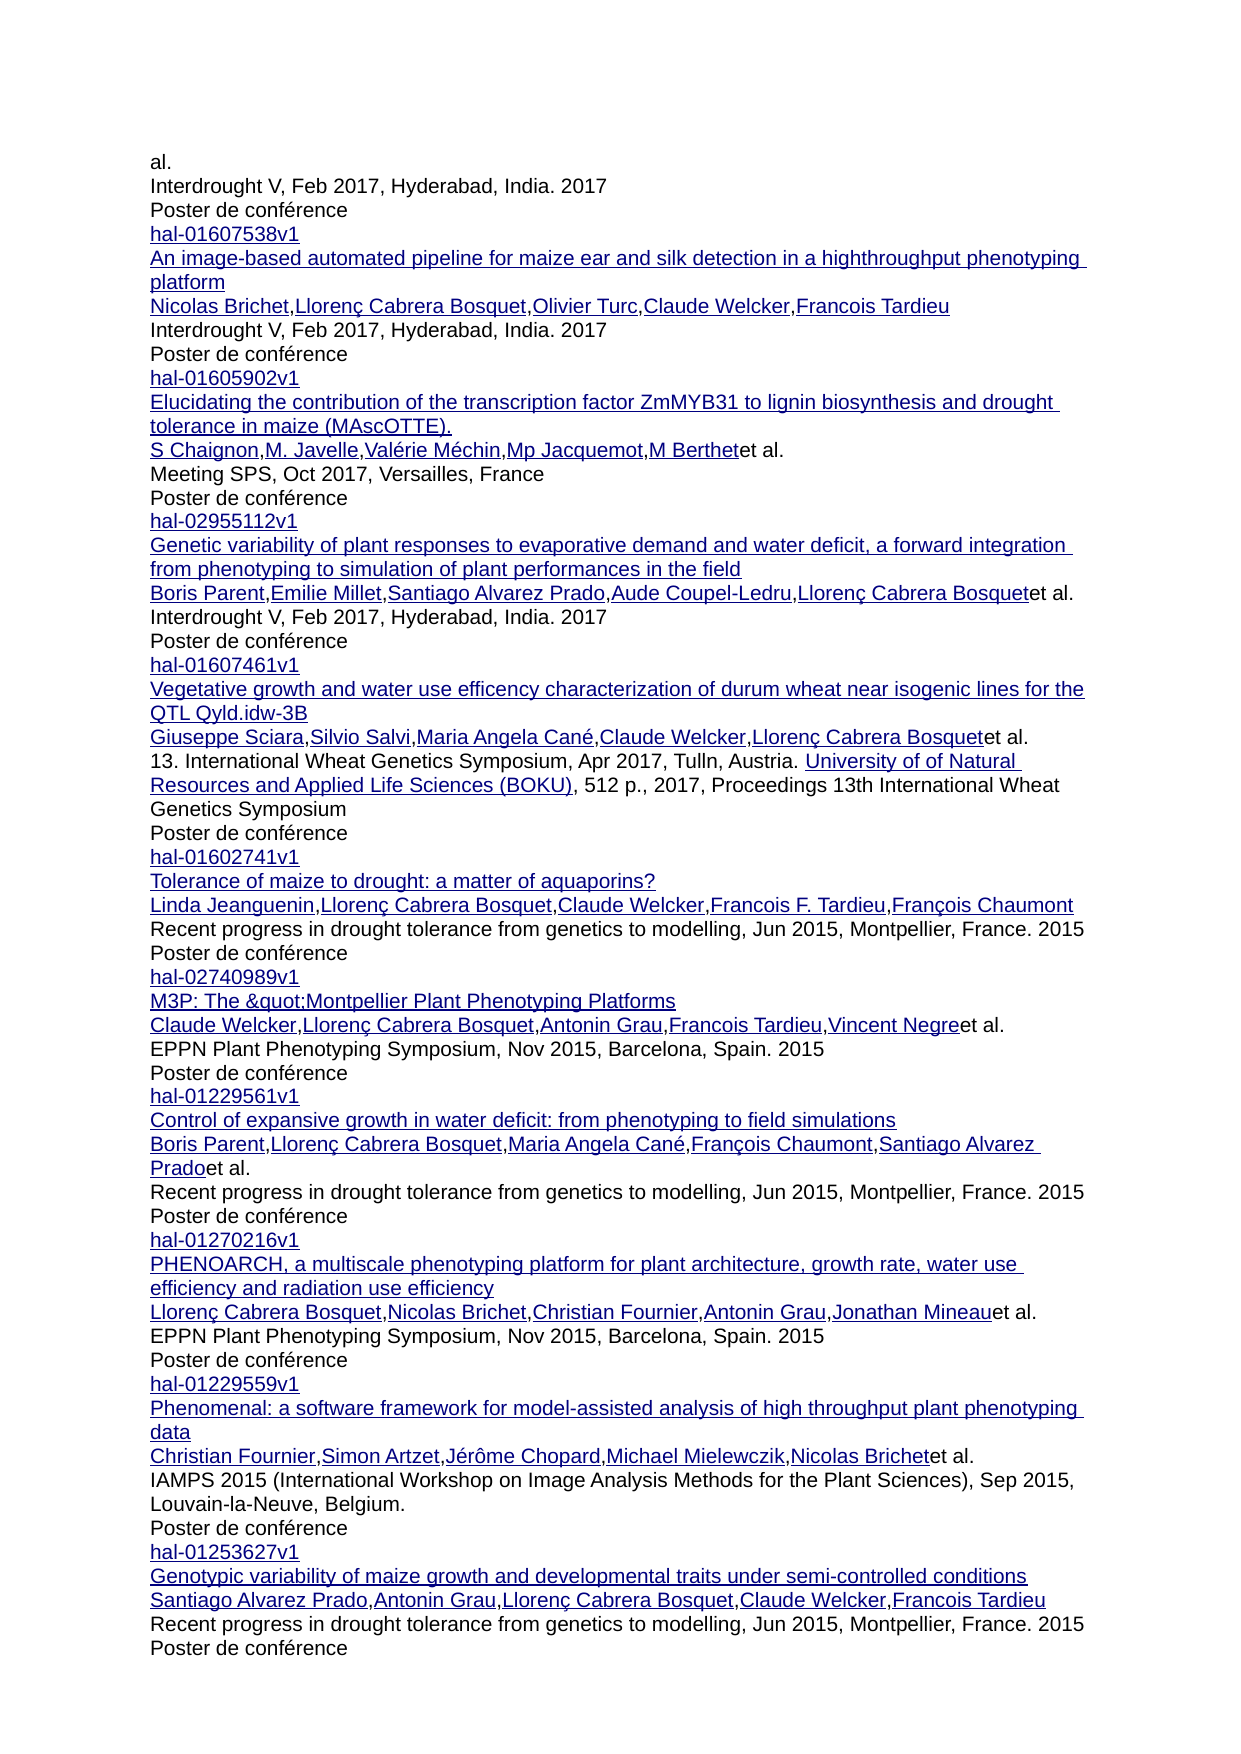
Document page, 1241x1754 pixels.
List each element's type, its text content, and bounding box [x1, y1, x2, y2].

table_cell Genotypic variability of maize growth and developmental traits under semi-controlled conditions Santiago Alvarez Prado,Antonin Grau,Llorenç Cabrera Bosquet,Claude Welcker,Francois Tardieu Recent progress in drought tolerance from genetics to modelling, Jun 2015, Montpellier, France. 2015 Poster de conférence [150, 1564, 1090, 1659]
table_cell Genetic variability of plant responses to evaporative demand and water deficit, a forward integration from phenotyping to simulation of plant performances in the field Boris Parent,Emilie Millet,Santiago Alvarez Prado,Aude Coupel-Ledru,Llorenç Cabrera Bosquetet al. Interdrought V, Feb 2017, Hyderabad, India. 2017 Poster de conférence hal-01607461v1 [150, 533, 1090, 677]
table_cell Tolerance of maize to drought: a matter of aquaporins? Linda Jeanguenin,Llorenç Cabrera Bosquet,Claude Welcker,Francois F. Tardieu,François Chaumont Recent progress in drought tolerance from genetics to modelling, Jun 2015, Montpellier, France. 2015 Poster de conférence hal-02740989v1 [150, 869, 1090, 988]
table_cell Phenomenal: a software framework for model-assisted analysis of high throughput plant phenotyping data Christian Fournier,Simon Artzet,Jérôme Chopard,Michael Mielewczik,Nicolas Brichetet al. IAMPS 2015 (International Workshop on Image Analysis Methods for the Plant Sciences), Sep 2015, Louvain-la-Neuve, Belgium. Poster de conférence hal-01253627v1 [150, 1396, 1090, 1563]
table_cell al. Interdrought V, Feb 2017, Hyderabad, India. 2017 Poster de conférence hal-01607538v1 [150, 150, 1090, 246]
table_cell PHENOARCH, a multiscale phenotyping platform for plant architecture, growth rate, water use efficiency and radiation use efficiency Llorenç Cabrera Bosquet,Nicolas Brichet,Christian Fournier,Antonin Grau,Jonathan Mineauet al. EPPN Plant Phenotyping Symposium, Nov 2015, Barcelona, Spain. 2015 Poster de conférence hal-01229559v1 [150, 1252, 1090, 1396]
table_cell Elucidating the contribution of the transcription factor ZmMYB31 to lignin biosynthesis and drought tolerance in maize (MAscOTTE). S Chaignon,M. Javelle,Valérie Méchin,Mp Jacquemot,M Berthetet al. Meeting SPS, Oct 2017, Versailles, France Poster de conférence hal-02955112v1 [150, 390, 1090, 533]
table_cell Vegetative growth and water use efficency characterization of durum wheat near isogenic lines for the QTL Qyld.idw-3B Giuseppe Sciara,Silvio Salvi,Maria Angela Cané,Claude Welcker,Llorenç Cabrera Bosquetet al. 13. International Wheat Genetics Symposium, Apr 2017, Tulln, Austria. University of of Natural Resources and Applied Life Sciences (BOKU), 512 p., 2017, Proceedings 13th International Wheat Genetics Symposium Poster de conférence hal-01602741v1 [150, 677, 1090, 869]
table_cell Control of expansive growth in water deficit: from phenotyping to field simulations Boris Parent,Llorenç Cabrera Bosquet,Maria Angela Cané,François Chaumont,Santiago Alvarez Pradoet al. Recent progress in drought tolerance from genetics to modelling, Jun 2015, Montpellier, France. 2015 Poster de conférence hal-01270216v1 [150, 1108, 1090, 1252]
table_cell M3P: The &quot;Montpellier Plant Phenotyping Platforms Claude Welcker,Llorenç Cabrera Bosquet,Antonin Grau,Francois Tardieu,Vincent Negreet al. EPPN Plant Phenotyping Symposium, Nov 2015, Barcelona, Spain. 2015 Poster de conférence hal-01229561v1 [150, 989, 1090, 1108]
table_cell An image-based automated pipeline for maize ear and silk detection in a highthroughput phenotyping platform Nicolas Brichet,Llorenç Cabrera Bosquet,Olivier Turc,Claude Welcker,Francois Tardieu Interdrought V, Feb 2017, Hyderabad, India. 2017 Poster de conférence hal-01605902v1 [150, 246, 1090, 389]
